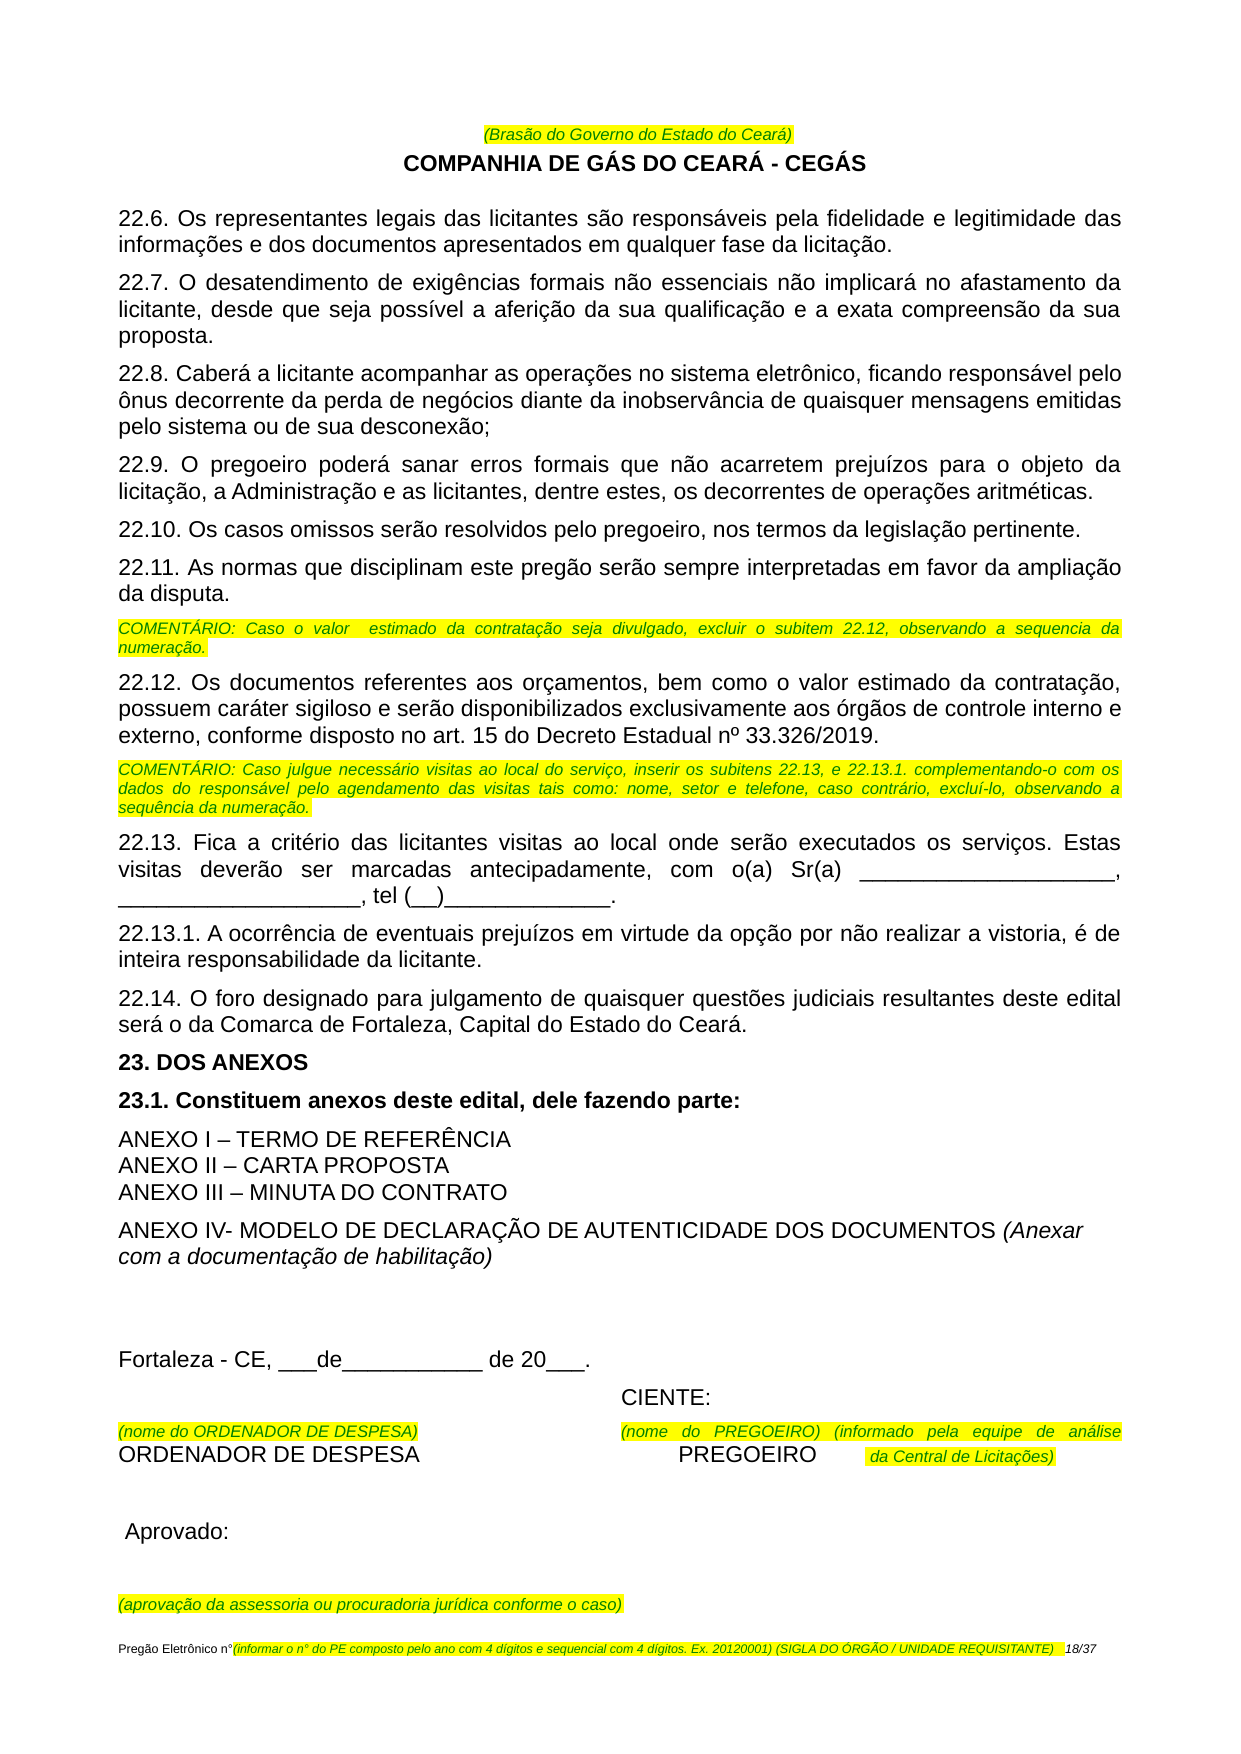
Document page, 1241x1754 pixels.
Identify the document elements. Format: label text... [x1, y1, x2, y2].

text 22.6. Os representantes legais das licitantes são responsáveis pela fidelidade e legitimidade das informações e dos documentos apresentados em qualquer fase da licitação. [118, 205, 1122, 257]
text Aprovado: [118, 1518, 1122, 1544]
text 22.11. As normas que disciplinam este pregão serão sempre interpretadas em favor da ampliação da disputa. [118, 554, 1122, 607]
text 22.7. O desatendimento de exigências formais não essenciais não implicará no afastamento da licitante, desde que seja possível a aferição da sua qualificação e a exata compreensão da sua proposta. [118, 269, 1122, 348]
text Fortaleza - CE, ___de___________ de 20___. [118, 1346, 1122, 1372]
text 22.13. Fica a critério das licitantes visitas ao local onde serão executados os serviços. Estas visitas deverão ser marcadas antecipadamente, com o(a) Sr(a) ____________________, ___________________, tel (__)_____________. [118, 829, 1122, 908]
text ANEXO IV- MODELO DE DECLARAÇÃO DE AUTENTICIDADE DOS DOCUMENTOS (Anexar com a documentação de habilitação) [118, 1217, 1122, 1296]
text 23. DOS ANEXOS [118, 1049, 1122, 1076]
text (aprovação da assessoria ou procuradoria jurídica conforme o caso) [118, 1594, 1122, 1613]
text 22.14. O foro designado para julgamento de quaisquer questões judiciais resultantes deste edital será o da Comarca de Fortaleza, Capital do Estado do Ceará. [118, 985, 1122, 1037]
text CIENTE: [118, 1384, 1122, 1410]
text 22.9. O pregoeiro poderá sanar erros formais que não acarretem prejuízos para o objeto da licitação, a Administração e as licitantes, dentre estes, os decorrentes de operações aritméticas. [118, 451, 1122, 504]
text 23.1. Constituem anexos deste edital, dele fazendo parte: [118, 1087, 1122, 1114]
text COMENTÁRIO: Caso o valor estimado da contratação seja divulgado, excluir o subitem 22.12, observando a sequencia da numeração. [118, 619, 1122, 657]
text COMENTÁRIO: Caso julgue necessário visitas ao local do serviço, inserir os subitens 22.13, e 22.13.1. complementando-o com os dados do responsável pelo agendamento das visitas tais como: nome, setor e telefone, caso contrário, excluí-lo, observando a sequência da numeração. [118, 760, 1122, 817]
text 22.12. Os documentos referentes aos orçamentos, bem como o valor estimado da contratação, possuem caráter sigiloso e serão disponibilizados exclusivamente aos órgãos de controle interno e externo, conforme disposto no art. 15 do Decreto Estadual nº 33.326/2019. [118, 669, 1122, 748]
text 22.10. Os casos omissos serão resolvidos pelo pregoeiro, nos termos da legislação pertinente. [118, 516, 1122, 542]
text 22.8. Caberá a licitante acompanhar as operações no sistema eletrônico, ficando responsável pelo ônus decorrente da perda de negócios diante da inobservância de quaisquer mensagens emitidas pelo sistema ou de sua desconexão; [118, 360, 1122, 439]
text (nome do ORDENADOR DE DESPESA) (nome do PREGOEIRO) (informado pela equipe de análise ORDENADOR DE DESPESA PREGOEIRO da Central de Licitações) [118, 1422, 1122, 1468]
text ANEXO I – TERMO DE REFERÊNCIA ANEXO II – CARTA PROPOSTA ANEXO III – MINUTA DO CONTRATO [118, 1126, 1122, 1205]
text 22.13.1. A ocorrência de eventuais prejuízos em virtude da opção por não realizar a vistoria, é de inteira responsabilidade da licitante. [118, 920, 1122, 973]
